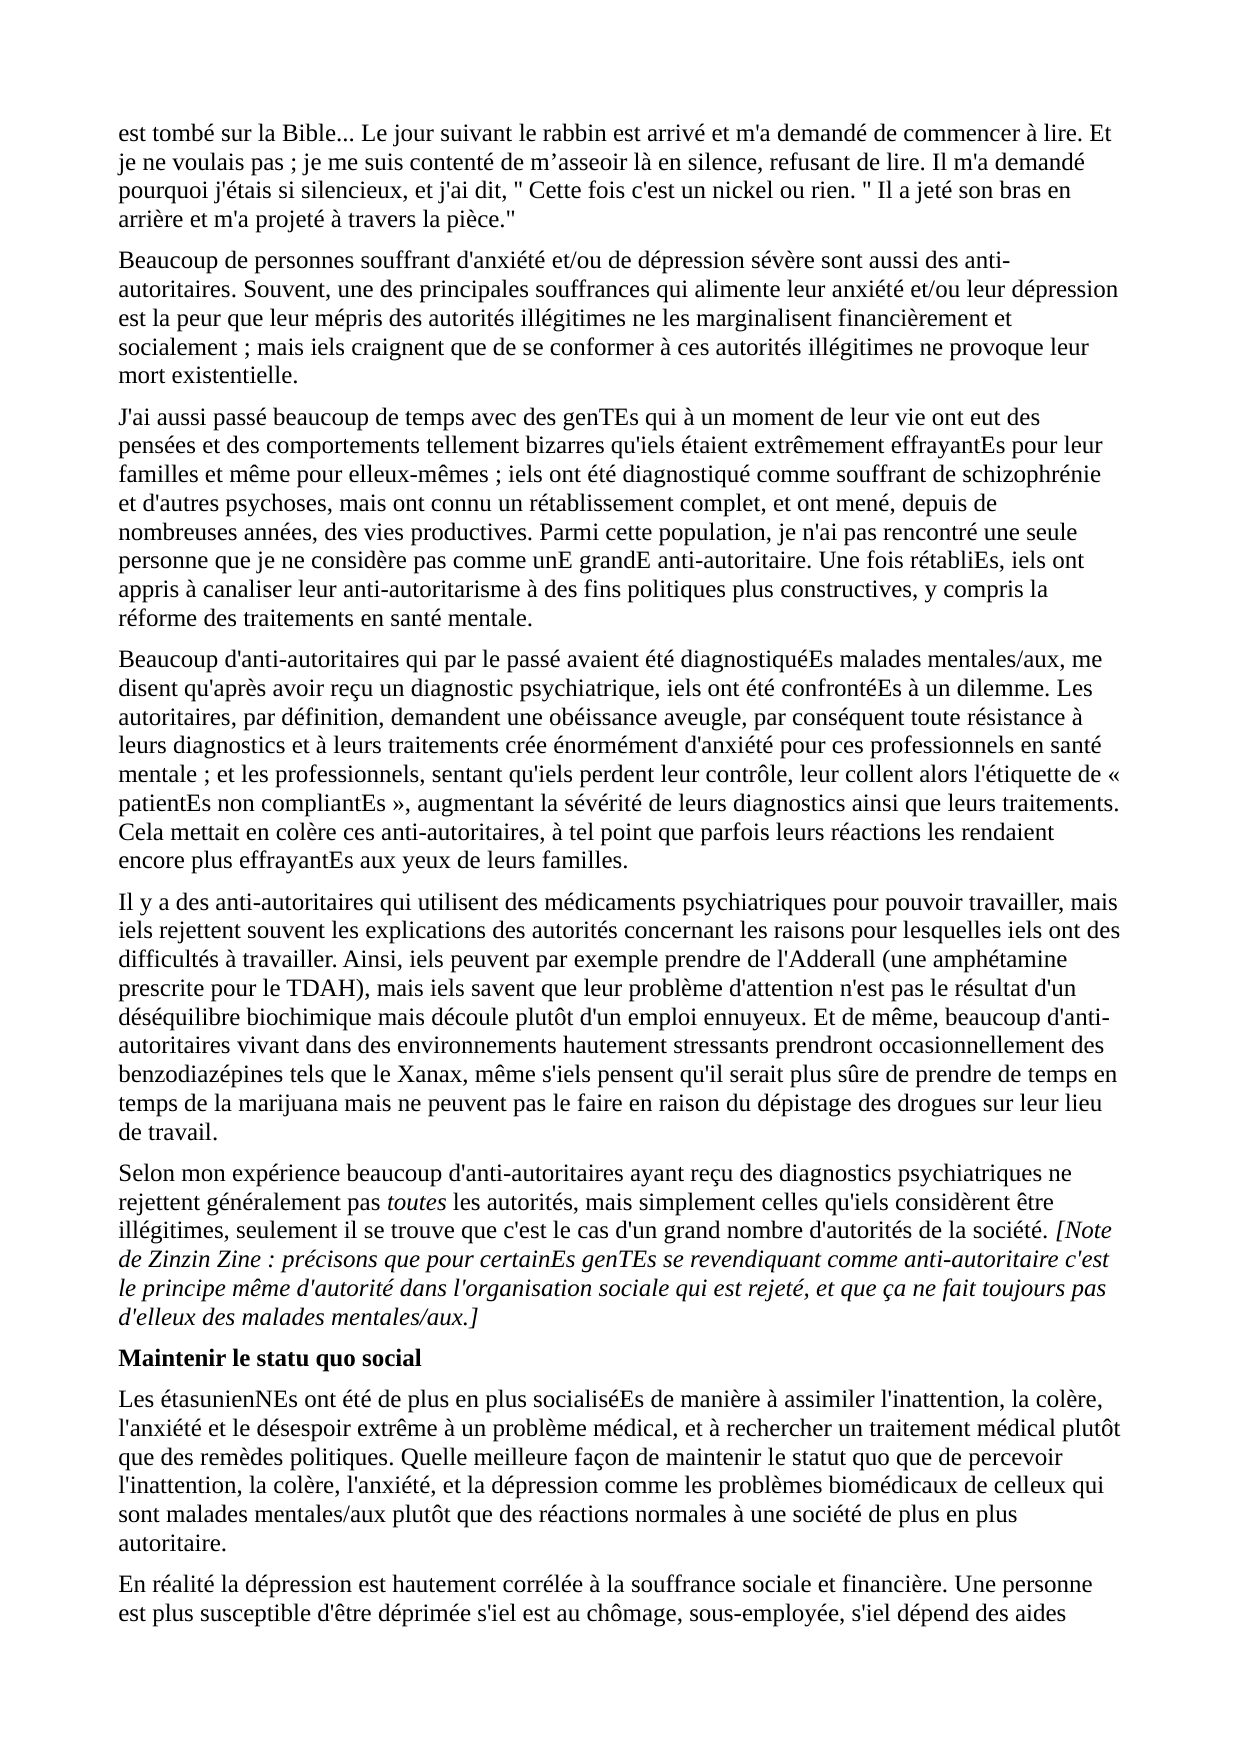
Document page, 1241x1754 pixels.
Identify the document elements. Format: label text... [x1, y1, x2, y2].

text Selon mon expérience beaucoup d'anti-autoritaires ayant reçu des diagnostics psychiatriques ne rejettent généralement pas toutes les autorités, mais simplement celles qu'iels considèrent être illégitimes, seulement il se trouve que c'est le cas d'un grand nombre d'autorités de la société. [Note de Zinzin Zine : précisons que pour certainEs genTEs se revendiquant comme anti-autoritaire c'est le principe même d'autorité dans l'organisation sociale qui est rejeté, et que ça ne fait toujours pas d'elleux des malades mentales/aux.] [118, 1158, 1122, 1331]
text est tombé sur la Bible... Le jour suivant le rabbin est arrivé et m'a demandé de commencer à lire. Et je ne voulais pas ; je me suis contenté de m’asseoir là en silence, refusant de lire. Il m'a demandé pourquoi j'étais si silencieux, et j'ai dit, '' Cette fois c'est un nickel ou rien. '' Il a jeté son bras en arrière et m'a projeté à travers la pièce." [118, 118, 1122, 233]
text En réalité la dépression est hautement corrélée à la souffrance sociale et financière. Une personne est plus susceptible d'être déprimée s'iel est au chômage, sous-employée, s'iel dépend des aides [118, 1569, 1122, 1627]
text Beaucoup d'anti-autoritaires qui par le passé avaient été diagnostiquéEs malades mentales/aux, me disent qu'après avoir reçu un diagnostic psychiatrique, iels ont été confrontéEs à un dilemme. Les autoritaires, par définition, demandent une obéissance aveugle, par conséquent toute résistance à leurs diagnostics et à leurs traitements crée énormément d'anxiété pour ces professionnels en santé mentale ; et les professionnels, sentant qu'iels perdent leur contrôle, leur collent alors l'étiquette de « patientEs non compliantEs », augmentant la sévérité de leurs diagnostics ainsi que leurs traitements. Cela mettait en colère ces anti-autoritaires, à tel point que parfois leurs réactions les rendaient encore plus effrayantEs aux yeux de leurs familles. [118, 644, 1122, 874]
text Les étasunienNEs ont été de plus en plus socialiséEs de manière à assimiler l'inattention, la colère, l'anxiété et le désespoir extrême à un problème médical, et à rechercher un traitement médical plutôt que des remèdes politiques. Quelle meilleure façon de maintenir le statut quo que de percevoir l'inattention, la colère, l'anxiété, et la dépression comme les problèmes biomédicaux de celleux qui sont malades mentales/aux plutôt que des réactions normales à une société de plus en plus autoritaire. [118, 1384, 1122, 1557]
text J'ai aussi passé beaucoup de temps avec des genTEs qui à un moment de leur vie ont eut des pensées et des comportements tellement bizarres qu'iels étaient extrêmement effrayantEs pour leur familles et même pour elleux-mêmes ; iels ont été diagnostiqué comme souffrant de schizophrénie et d'autres psychoses, mais ont connu un rétablissement complet, et ont mené, depuis de nombreuses années, des vies productives. Parmi cette population, je n'ai pas rencontré une seule personne que je ne considère pas comme unE grandE anti-autoritaire. Une fois rétabliEs, iels ont appris à canaliser leur anti-autoritarisme à des fins politiques plus constructives, y compris la réforme des traitements en santé mentale. [118, 402, 1122, 632]
text Maintenir le statu quo social [118, 1343, 1122, 1372]
text Beaucoup de personnes souffrant d'anxiété et/ou de dépression sévère sont aussi des anti-autoritaires. Souvent, une des principales souffrances qui alimente leur anxiété et/ou leur dépression est la peur que leur mépris des autorités illégitimes ne les marginalisent financièrement et socialement ; mais iels craignent que de se conformer à ces autorités illégitimes ne provoque leur mort existentielle. [118, 246, 1122, 389]
text Il y a des anti-autoritaires qui utilisent des médicaments psychiatriques pour pouvoir travailler, mais iels rejettent souvent les explications des autorités concernant les raisons pour lesquelles iels ont des difficultés à travailler. Ainsi, iels peuvent par exemple prendre de l'Adderall (une amphétamine prescrite pour le TDAH), mais iels savent que leur problème d'attention n'est pas le résultat d'un déséquilibre biochimique mais découle plutôt d'un emploi ennuyeux. Et de même, beaucoup d'anti-autoritaires vivant dans des environnements hautement stressants prendront occasionnellement des benzodiazépines tels que le Xanax, même s'iels pensent qu'il serait plus sûre de prendre de temps en temps de la marijuana mais ne peuvent pas le faire en raison du dépistage des drogues sur leur lieu de travail. [118, 887, 1122, 1146]
